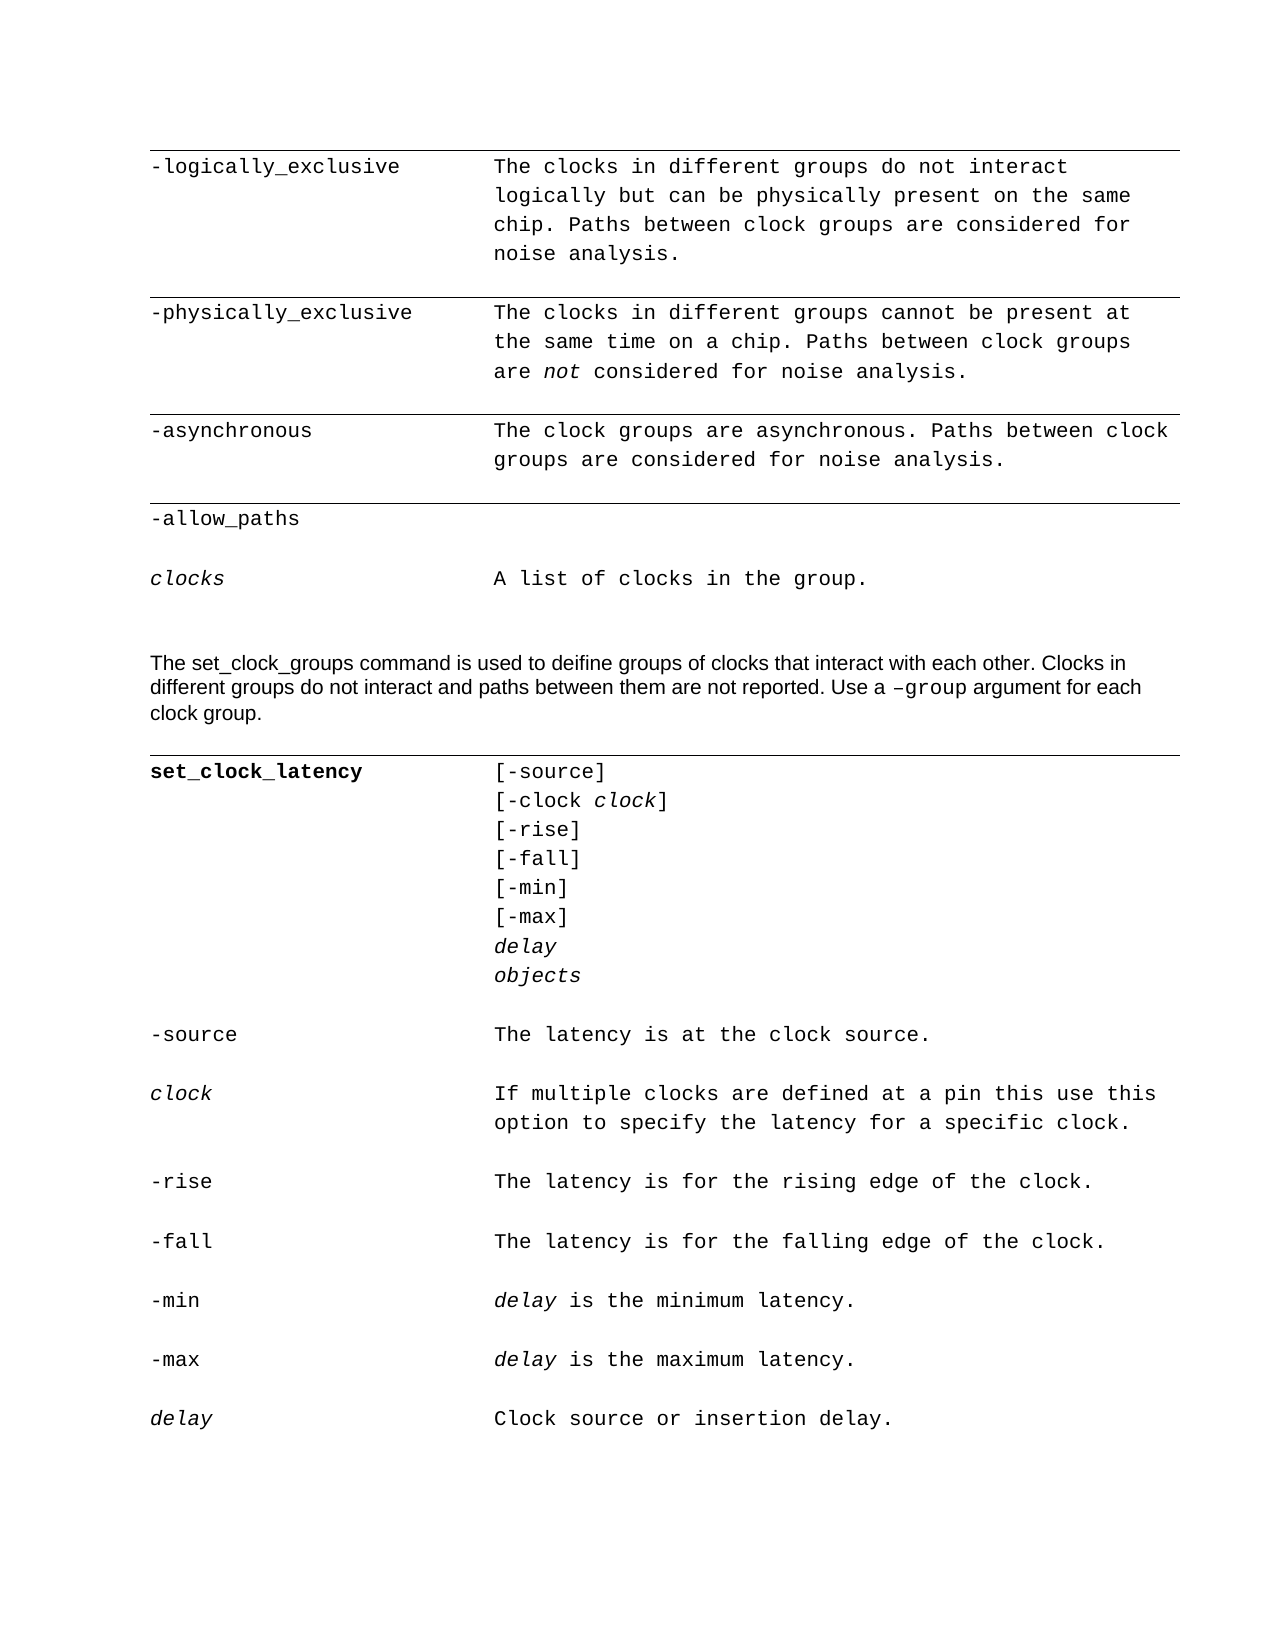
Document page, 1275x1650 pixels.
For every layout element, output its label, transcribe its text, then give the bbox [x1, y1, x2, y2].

table_cell -max [150, 1344, 494, 1403]
table_cell A list of clocks in the group. [493, 562, 1180, 621]
table_cell The latency is for the rising edge of the clock. [494, 1166, 1180, 1225]
table_cell The clocks in different groups do not interact logically but can be physically present on the same chip. Paths between clock groups are considered for noise analysis. [493, 151, 1180, 297]
table_cell The latency is for the falling edge of the clock. [494, 1225, 1180, 1284]
table_header set_clock_latency [150, 756, 494, 1018]
table_cell [493, 504, 1180, 562]
table_cell -min [150, 1284, 494, 1343]
table_cell clock [150, 1078, 494, 1166]
table_cell delay [150, 1403, 494, 1462]
table_cell delay is the maximum latency. [494, 1344, 1180, 1403]
table_cell The clocks in different groups cannot be present at the same time on a chip. Paths between clock groups are not considered for noise analysis. [493, 298, 1180, 414]
table_cell The clock groups are asynchronous. Paths between clock groups are considered for noise analysis. [493, 415, 1180, 503]
table_header [-source] [-clock clock] [-rise] [-fall] [-min] [-max] delay objects [494, 756, 1180, 1018]
table_cell -asynchronous [150, 415, 493, 503]
table_cell clocks [150, 562, 493, 621]
table_cell -fall [150, 1225, 494, 1284]
table_cell delay is the minimum latency. [494, 1284, 1180, 1343]
table_cell -logically_exclusive [150, 151, 493, 297]
table_cell The latency is at the clock source. [494, 1019, 1180, 1078]
table_cell -source [150, 1019, 494, 1078]
table_cell -physically_exclusive [150, 298, 493, 414]
table_cell If multiple clocks are defined at a pin this use this option to specify the latency for a specific clock. [494, 1078, 1180, 1166]
table_cell -rise [150, 1166, 494, 1225]
text The set_clock_groups command is used to deifine groups of clocks that interact with each other. Clocks in different groups do not interact and paths between them are not reported. Use a –group argument for each clock group. [150, 651, 1180, 725]
table_cell Clock source or insertion delay. [494, 1403, 1180, 1462]
table_cell -allow_paths [150, 504, 493, 562]
